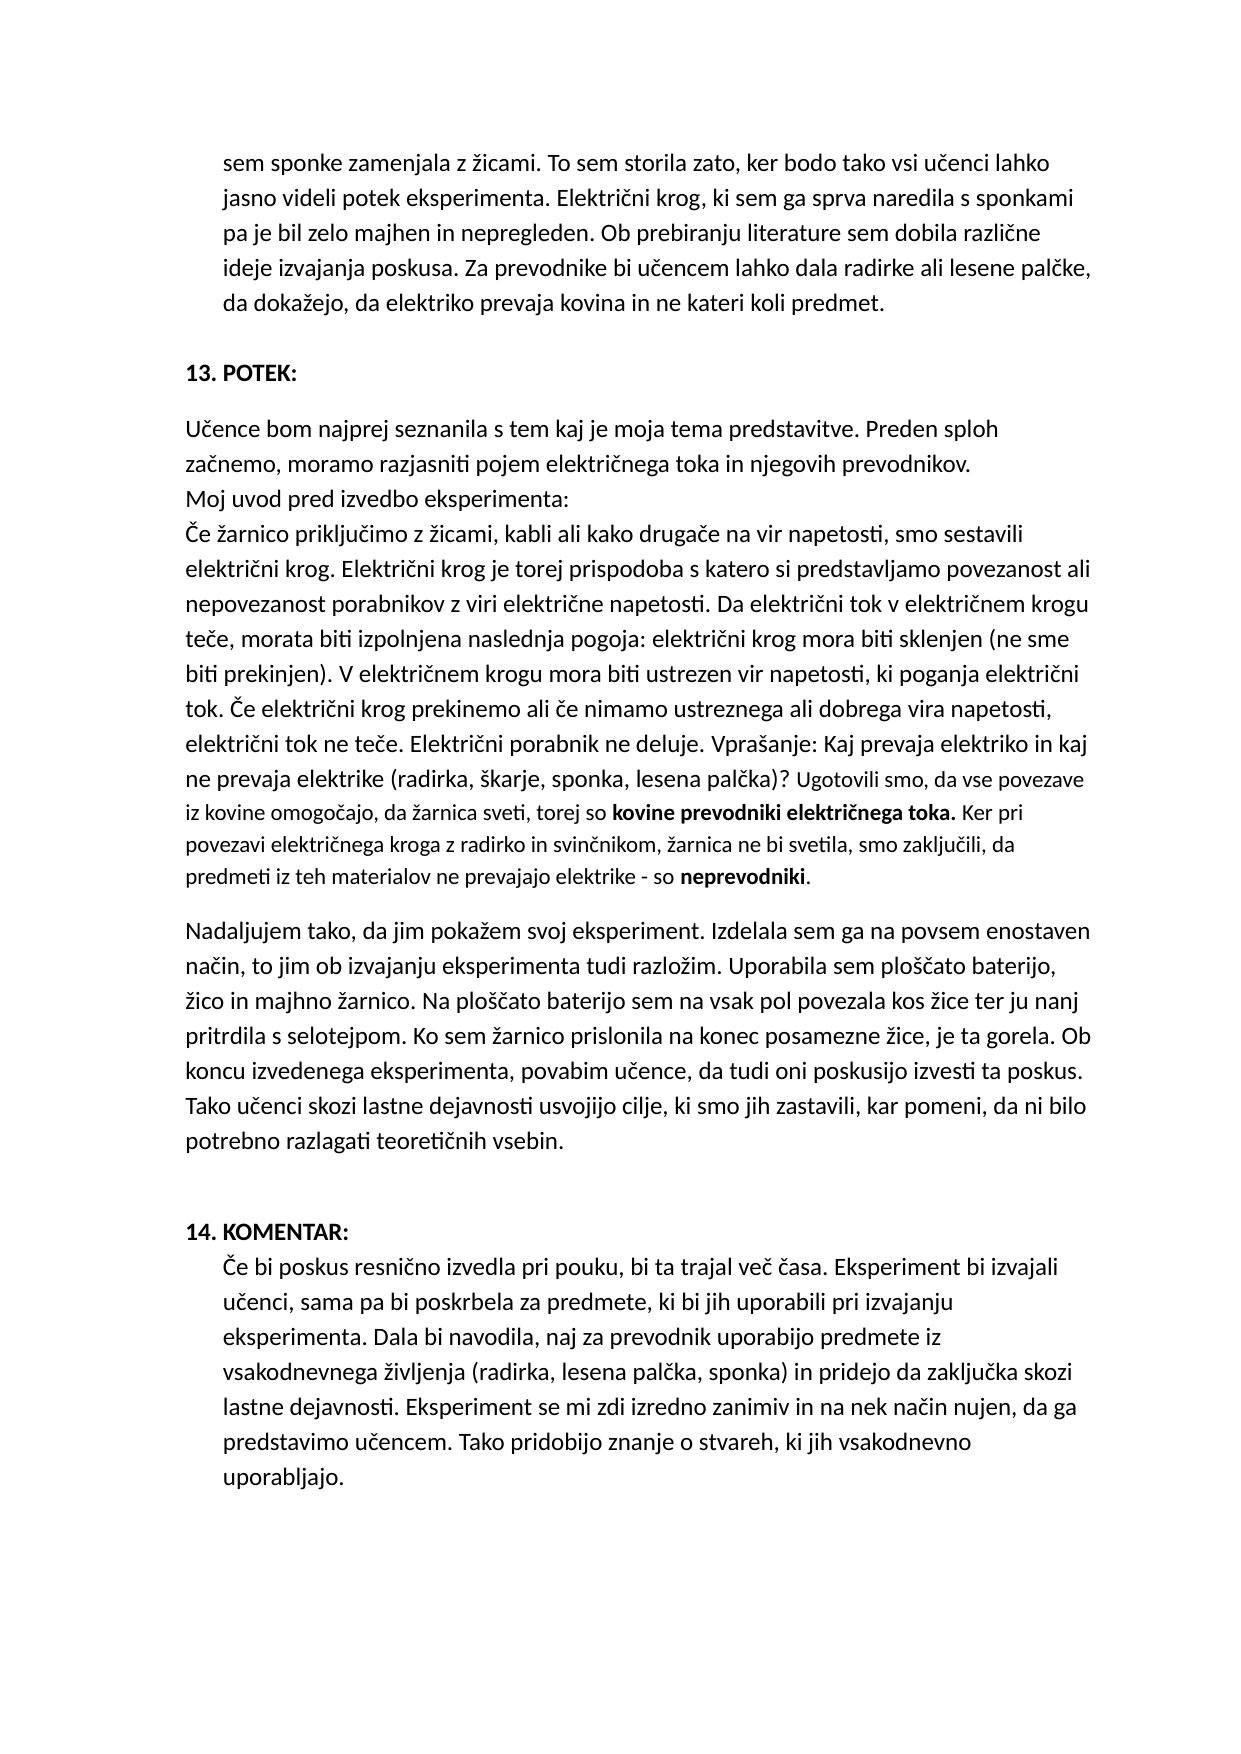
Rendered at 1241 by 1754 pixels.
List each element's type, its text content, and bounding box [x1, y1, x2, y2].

list POTEK: [185, 358, 1093, 388]
list KOMENTAR: [185, 1216, 1093, 1247]
list sem sponke zamenjala z žicami. To sem storila zato, ker bodo tako vsi učenci lahko jasno videli potek eksperimenta. Električni krog, ki sem ga sprva naredila s sponkami pa je bil zelo majhen in nepregleden. Ob prebiranju literature sem dobila različne ideje izvajanja poskusa. Za prevodnike bi učencem lahko dala radirke ali lesene palčke, da dokažejo, da elektriko prevaja kovina in ne kateri koli predmet. [223, 148, 1093, 318]
text Učence bom najprej seznanila s tem kaj je moja tema predstavitve. Preden sploh začnemo, moramo razjasniti pojem električnega toka in njegovih prevodnikov. Moj uvod pred izvedbo eksperimenta: Če žarnico priključimo z žicami, kabli ali kako drugače na vir napetosti, smo sestavili električni krog. Električni krog je torej prispodoba s katero si predstavljamo povezanost ali nepovezanost porabnikov z viri električne napetosti. Da električni tok v električnem krogu teče, morata biti izpolnjena naslednja pogoja: električni krog mora biti sklenjen (ne sme biti prekinjen). V električnem krogu mora biti ustrezen vir napetosti, ki poganja električni tok. Če električni krog prekinemo ali če nimamo ustreznega ali dobrega vira napetosti, električni tok ne teče. Električni porabnik ne deluje. Vprašanje: Kaj prevaja elektriko in kaj ne prevaja elektrike (radirka, škarje, sponka, lesena palčka)? Ugotovili smo, da vse povezave iz kovine omogočajo, da žarnica sveti, torej so kovine prevodniki električnega toka. Ker pri povezavi električnega kroga z radirko in svinčnikom, žarnica ne bi svetila, smo zaključili, da predmeti iz teh materialov ne prevajajo elektrike - so neprevodniki. [185, 413, 1093, 891]
list Če bi poskus resnično izvedla pri pouku, bi ta trajal več časa. Eksperiment bi izvajali učenci, sama pa bi poskrbela za predmete, ki bi jih uporabili pri izvajanju eksperimenta. Dala bi navodila, naj za prevodnik uporabijo predmete iz vsakodnevnega življenja (radirka, lesena palčka, sponka) in pridejo da zaključka skozi lastne dejavnosti. Eksperiment se mi zdi izredno zanimiv in na nek način nujen, da ga predstavimo učencem. Tako pridobijo znanje o stvareh, ki jih vsakodnevno uporabljajo. [223, 1251, 1093, 1492]
text Nadaljujem tako, da jim pokažem svoj eksperiment. Izdelala sem ga na povsem enostaven način, to jim ob izvajanju eksperimenta tudi razložim. Uporabila sem ploščato baterijo, žico in majhno žarnico. Na ploščato baterijo sem na vsak pol povezala kos žice ter ju nanj pritrdila s selotejpom. Ko sem žarnico prislonila na konec posamezne žice, je ta gorela. Ob koncu izvedenega eksperimenta, povabim učence, da tudi oni poskusijo izvesti ta poskus. Tako učenci skozi lastne dejavnosti usvojijo cilje, ki smo jih zastavili, kar pomeni, da ni bilo potrebno razlagati teoretičnih vsebin. [185, 916, 1093, 1156]
